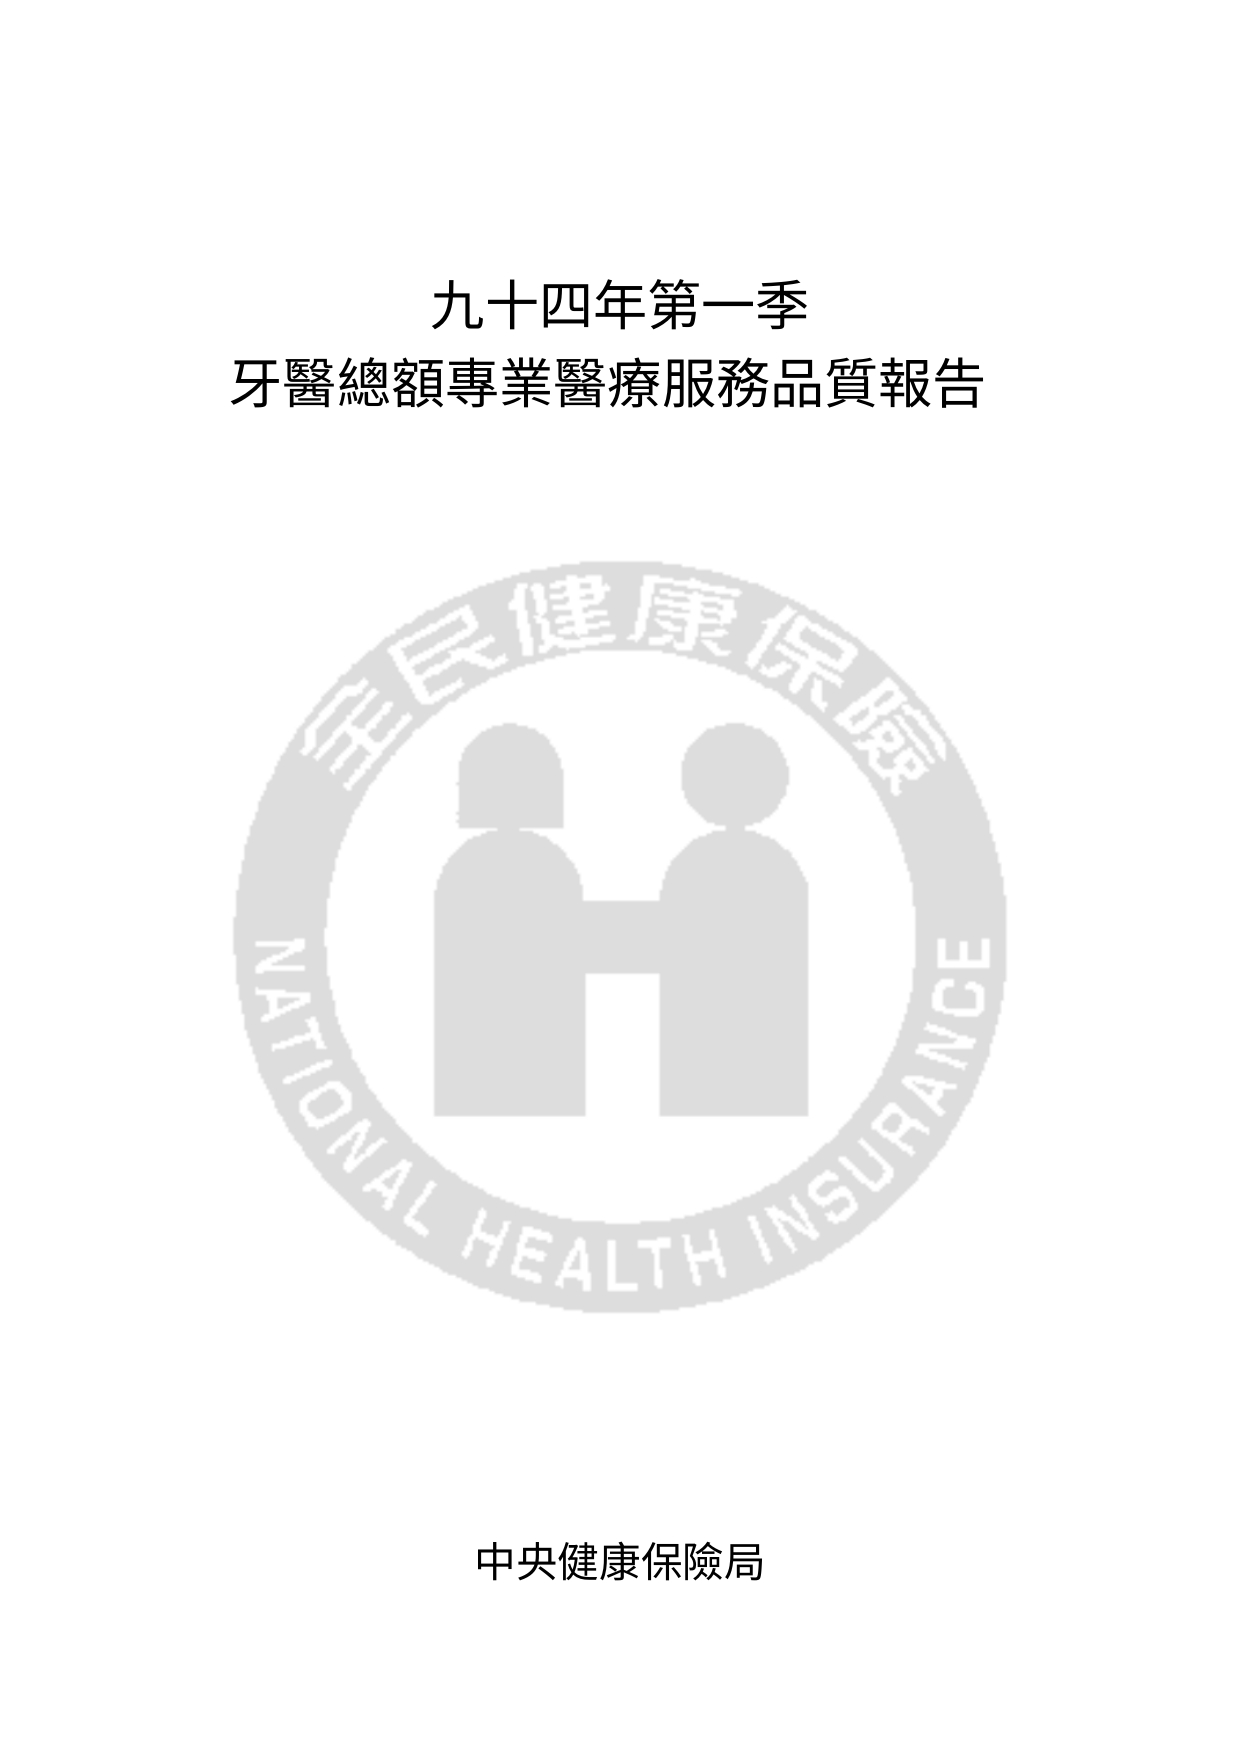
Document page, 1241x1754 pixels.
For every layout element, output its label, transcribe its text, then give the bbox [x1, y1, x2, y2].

text 九十四年第一季 [118, 263, 1122, 341]
text 中央健康保險局 [118, 1529, 1122, 1590]
text 牙醫總額專業醫療服務品質報告 [93, 341, 1122, 419]
